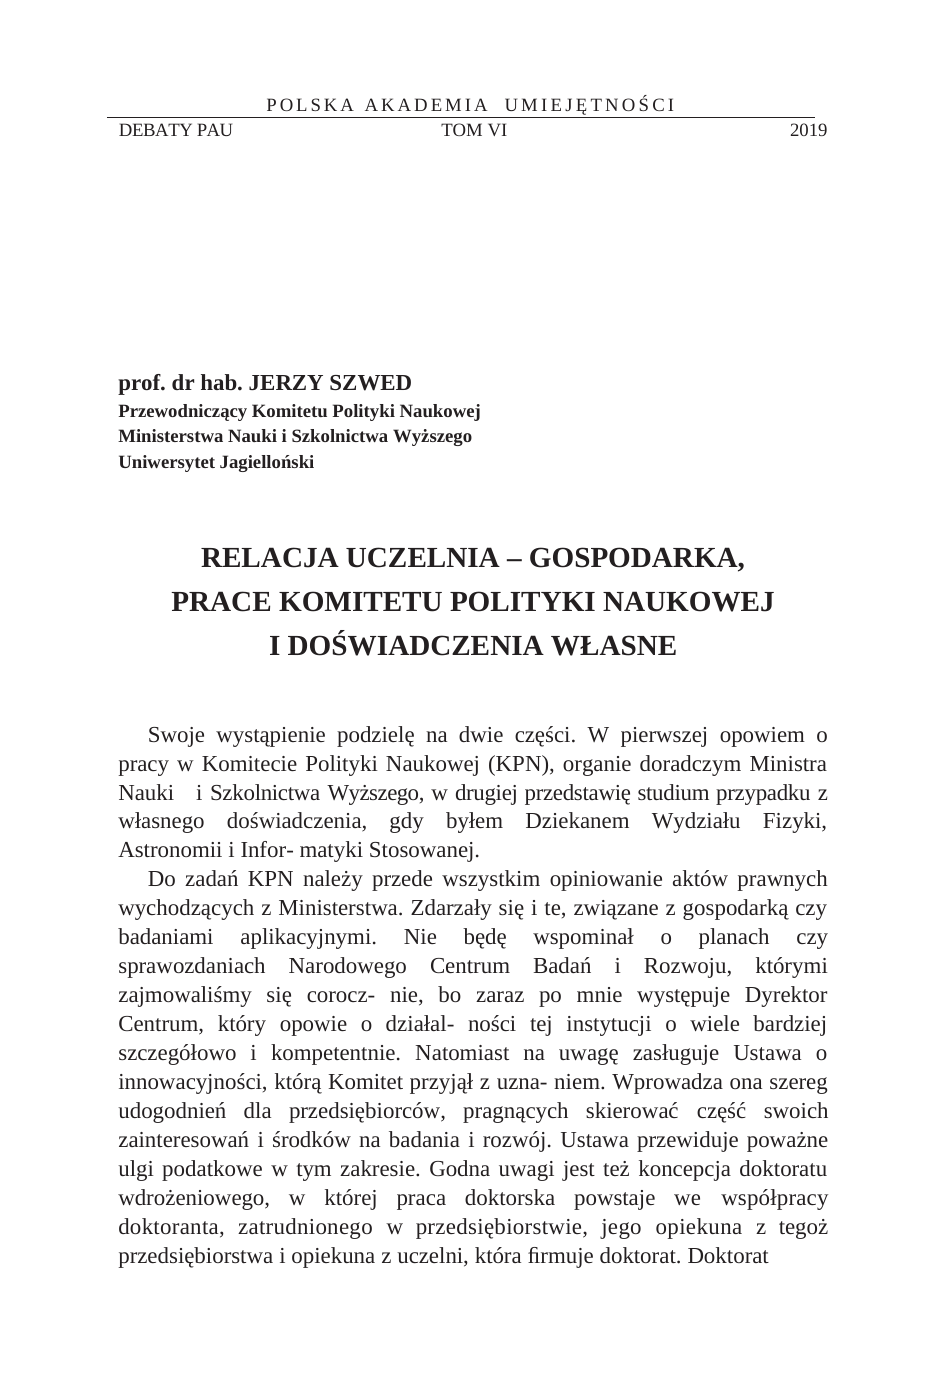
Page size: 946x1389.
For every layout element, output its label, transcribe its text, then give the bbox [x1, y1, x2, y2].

text DEBATY PAU TOM VI 2019 [106, 119, 839, 140]
text RELACJA UCZELNIA – GOSPODARKA, PRACE KOMITETU POLITYKI NAUKOWEJ I DOŚWIADCZENIA WŁASNE [171, 541, 775, 661]
text Do zadań KPN należy przede wszystkim opiniowanie aktów prawnych wychodzących z Ministerstwa. Zdarzały się i te, związane z gospodarką czy badaniami aplikacyjnymi. Nie będę wspominał o planach czy sprawozdaniach Narodowego Centrum Badań i Rozwoju, którymi zajmowaliśmy się corocz- nie, bo zaraz po mnie występuje Dyrektor Centrum, który opowie o działal- ności tej instytucji o wiele bardziej szczegółowo i kompetentnie. Natomiast na uwagę zasługuje Ustawa o innowacyjności, którą Komitet przyjął z uzna- niem. Wprowadza ona szereg udogodnień dla przedsiębiorców, pragnących skierować część swoich zainteresowań i środków na badania i rozwój. Ustawa przewiduje poważne ulgi podatkowe w tym zakresie. Godna uwagi jest też koncepcja doktoratu wdrożeniowego, w której praca doktorska powstaje we współpracy doktoranta, zatrudnionego w przedsiębiorstwie, jego opiekuna z tegoż przedsiębiorstwa i opiekuna z uczelni, która ﬁrmuje doktorat. Doktorat [118, 865, 828, 1268]
text Swoje wystąpienie podzielę na dwie części. W pierwszej opowiem o pracy w Komitecie Polityki Naukowej (KPN), organie doradczym Ministra Nauki i Szkolnictwa Wyższego, w drugiej przedstawię studium przypadku z własnego doświadczenia, gdy byłem Dziekanem Wydziału Fizyki, Astronomii i Infor- matyki Stosowanej. [118, 721, 828, 863]
text prof. dr hab. JERZY SZWED Przewodniczący Komitetu Polityki Naukowej Ministerstwa Nauki i Szkolnictwa Wyższego Uniwersytet Jagielloński [118, 369, 483, 473]
text POLSKA AKADEMIA UMIEJĘTNOŚCI [110, 93, 839, 115]
